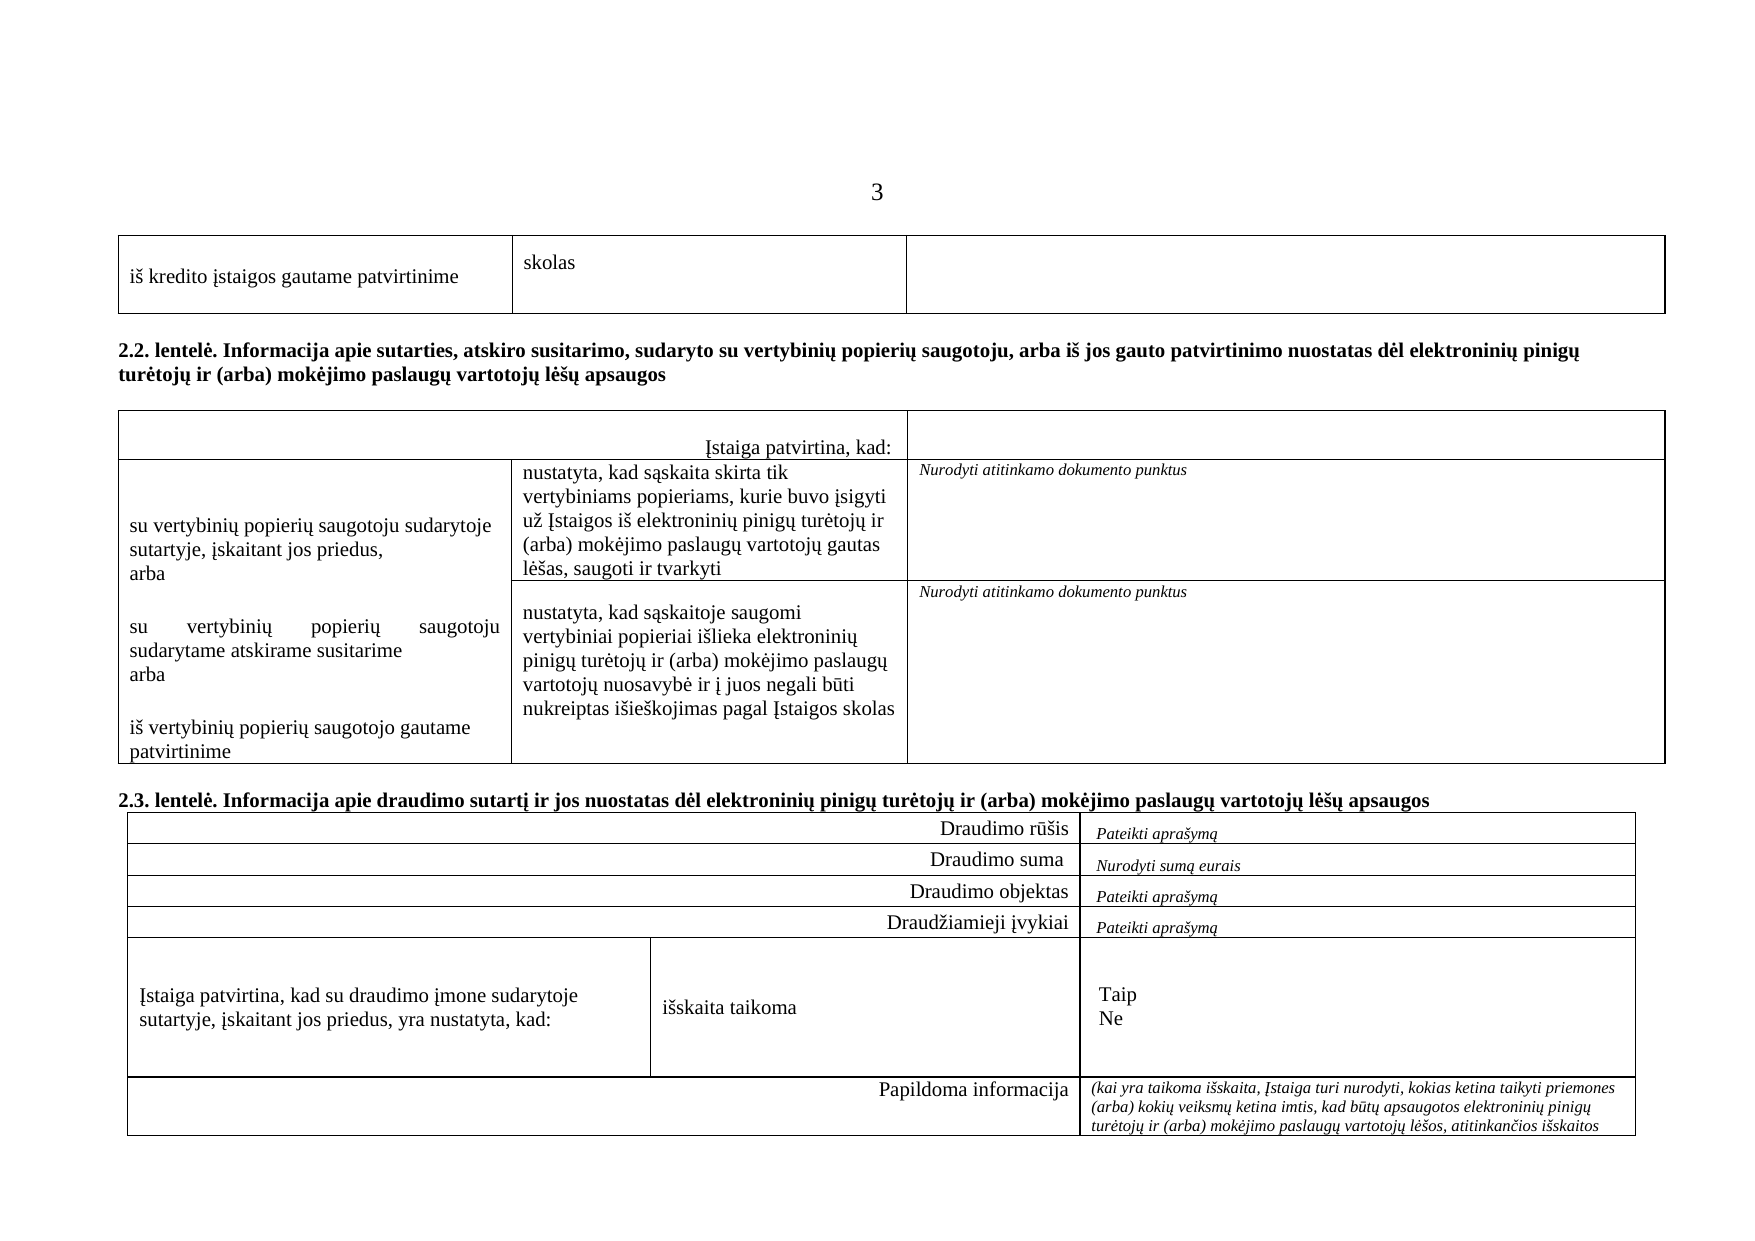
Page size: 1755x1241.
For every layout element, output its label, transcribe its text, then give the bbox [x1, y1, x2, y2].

table_cell iš kredito įstaigos gautame patvirtinime [119, 236, 512, 313]
table_cell Pateikti aprašymą [1081, 876, 1635, 906]
table_cell Nurodyti atitinkamo dokumento punktus [908, 460, 1664, 580]
table_cell [907, 236, 1664, 313]
table_cell nustatyta, kad sąskaitoje saugomi vertybiniai popieriai išlieka elektroninių pinigų turėtojų ir (arba) mokėjimo paslaugų vartotojų nuosavybė ir į juos negali būti nukreiptas išieškojimas pagal Įstaigos skolas [512, 581, 907, 763]
text 2.3. lentelė. Informacija apie draudimo sutartį ir jos nuostatas dėl elektroninių pinigų turėtojų ir (arba) mokėjimo paslaugų vartotojų lėšų apsaugos [118, 788, 1636, 812]
table_cell Nurodyti sumą eurais [1081, 844, 1635, 874]
table_cell nustatyta, kad sąskaita skirta tik vertybiniams popieriams, kurie buvo įsigyti už Įstaigos iš elektroninių pinigų turėtojų ir (arba) mokėjimo paslaugų vartotojų gautas lėšas, saugoti ir tvarkyti [512, 460, 907, 580]
table_cell Taip Ne [1081, 938, 1635, 1076]
table_cell skolas [513, 236, 906, 313]
table_cell su vertybinių popierių saugotoju sudarytoje sutartyje, įskaitant jos priedus, arba su vertybinių popierių saugotoju sudarytame atskirame susitarime arba iš vertybinių popierių saugotojo gautame patvirtinime [119, 460, 511, 763]
table_cell Įstaiga patvirtina, kad su draudimo įmone sudarytoje sutartyje, įskaitant jos priedus, yra nustatyta, kad: [128, 938, 650, 1076]
table_cell (kai yra taikoma išskaita, Įstaiga turi nurodyti, kokias ketina taikyti priemones (arba) kokių veiksmų ketina imtis, kad būtų apsaugotos elektroninių pinigų turėtojų ir (arba) mokėjimo paslaugų vartotojų lėšos, atitinkančios išskaitos [1081, 1078, 1635, 1135]
text 2.2. lentelė. Informacija apie sutarties, atskiro susitarimo, sudaryto su vertybinių popierių saugotoju, arba iš jos gauto patvirtinimo nuostatas dėl elektroninių pinigų turėtojų ir (arba) mokėjimo paslaugų vartotojų lėšų apsaugos [118, 338, 1636, 386]
table_cell Pateikti aprašymą [1081, 907, 1635, 937]
table_header [908, 411, 1664, 459]
table_cell išskaita taikoma [651, 938, 1079, 1076]
table_cell Draudimo suma [128, 844, 1079, 874]
table_cell Papildoma informacija [128, 1078, 1079, 1135]
table_cell Draudžiamieji įvykiai [128, 907, 1079, 937]
table_header Draudimo rūšis [128, 813, 1079, 843]
table_cell Nurodyti atitinkamo dokumento punktus [908, 581, 1664, 763]
table_header Pateikti aprašymą [1081, 813, 1635, 843]
table_cell Draudimo objektas [128, 876, 1079, 906]
table_header Įstaiga patvirtina, kad: [119, 411, 907, 459]
